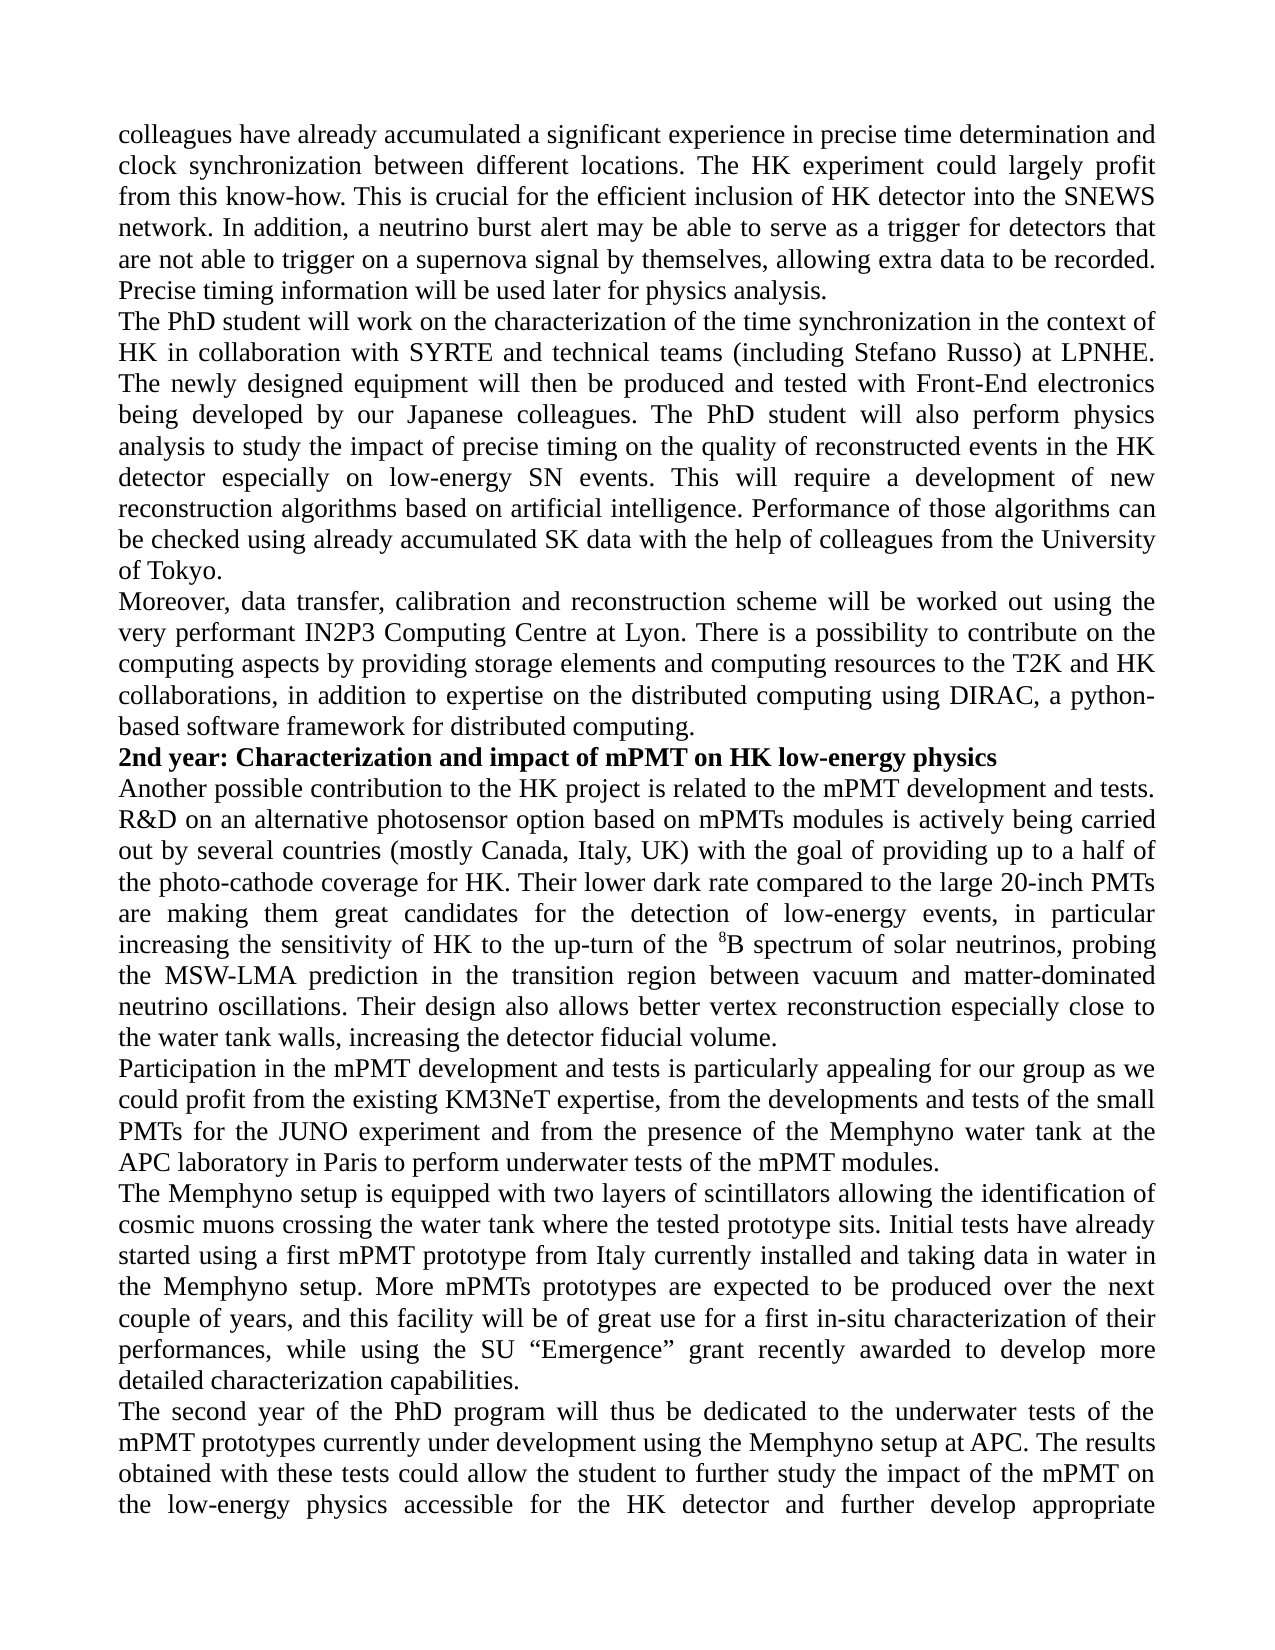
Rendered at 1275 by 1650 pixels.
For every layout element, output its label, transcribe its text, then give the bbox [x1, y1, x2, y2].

text Another possible contribution to the HK project is related to the mPMT development and tests. R&D on an alternative photosensor option based on mPMTs modules is actively being carried out by several countries (mostly Canada, Italy, UK) with the goal of providing up to a half of the photo-cathode coverage for HK. Their lower dark rate compared to the large 20-inch PMTs are making them great candidates for the detection of low-energy events, in particular increasing the sensitivity of HK to the up-turn of the 8B spectrum of solar neutrinos, probing the MSW-LMA prediction in the transition region between vacuum and matter-dominated neutrino oscillations. Their design also allows better vertex reconstruction especially close to the water tank walls, increasing the detector fiducial volume. [118, 772, 1157, 1052]
text Moreover, data transfer, calibration and reconstruction scheme will be worked out using the very performant IN2P3 Computing Centre at Lyon. There is a possibility to contribute on the computing aspects by providing storage elements and computing resources to the T2K and HK collaborations, in addition to expertise on the distributed computing using DIRAC, a python-based software framework for distributed computing. [118, 585, 1157, 741]
text Participation in the mPMT development and tests is particularly appealing for our group as we could profit from the existing KM3NeT expertise, from the developments and tests of the small PMTs for the JUNO experiment and from the presence of the Memphyno water tank at the APC laboratory in Paris to perform underwater tests of the mPMT modules. [118, 1052, 1157, 1177]
text 2nd year: Characterization and impact of mPMT on HK low-energy physics [118, 741, 1157, 772]
text The Memphyno setup is equipped with two layers of scintillators allowing the identification of cosmic muons crossing the water tank where the tested prototype sits. Initial tests have already started using a first mPMT prototype from Italy currently installed and taking data in water in the Memphyno setup. More mPMTs prototypes are expected to be produced over the next couple of years, and this facility will be of great use for a first in-situ characterization of their performances, while using the SU “Emergence” grant recently awarded to develop more detailed characterization capabilities. [118, 1177, 1157, 1395]
text The second year of the PhD program will thus be dedicated to the underwater tests of the mPMT prototypes currently under development using the Memphyno setup at APC. The results obtained with these tests could allow the student to further study the impact of the mPMT on the low-energy physics accessible for the HK detector and further develop appropriate [118, 1395, 1157, 1520]
text The PhD student will work on the characterization of the time synchronization in the context of HK in collaboration with SYRTE and technical teams (including Stefano Russo) at LPNHE. The newly designed equipment will then be produced and tested with Front-End electronics being developed by our Japanese colleagues. The PhD student will also perform physics analysis to study the impact of precise timing on the quality of reconstructed events in the HK detector especially on low-energy SN events. This will require a development of new reconstruction algorithms based on artificial intelligence. Performance of those algorithms can be checked using already accumulated SK data with the help of colleagues from the University of Tokyo. [118, 305, 1157, 585]
text colleagues have already accumulated a significant experience in precise time determination and clock synchronization between different locations. The HK experiment could largely profit from this know-how. This is crucial for the efficient inclusion of HK detector into the SNEWS network. In addition, a neutrino burst alert may be able to serve as a trigger for detectors that are not able to trigger on a supernova signal by themselves, allowing extra data to be recorded. Precise timing information will be used later for physics analysis. [118, 118, 1157, 305]
